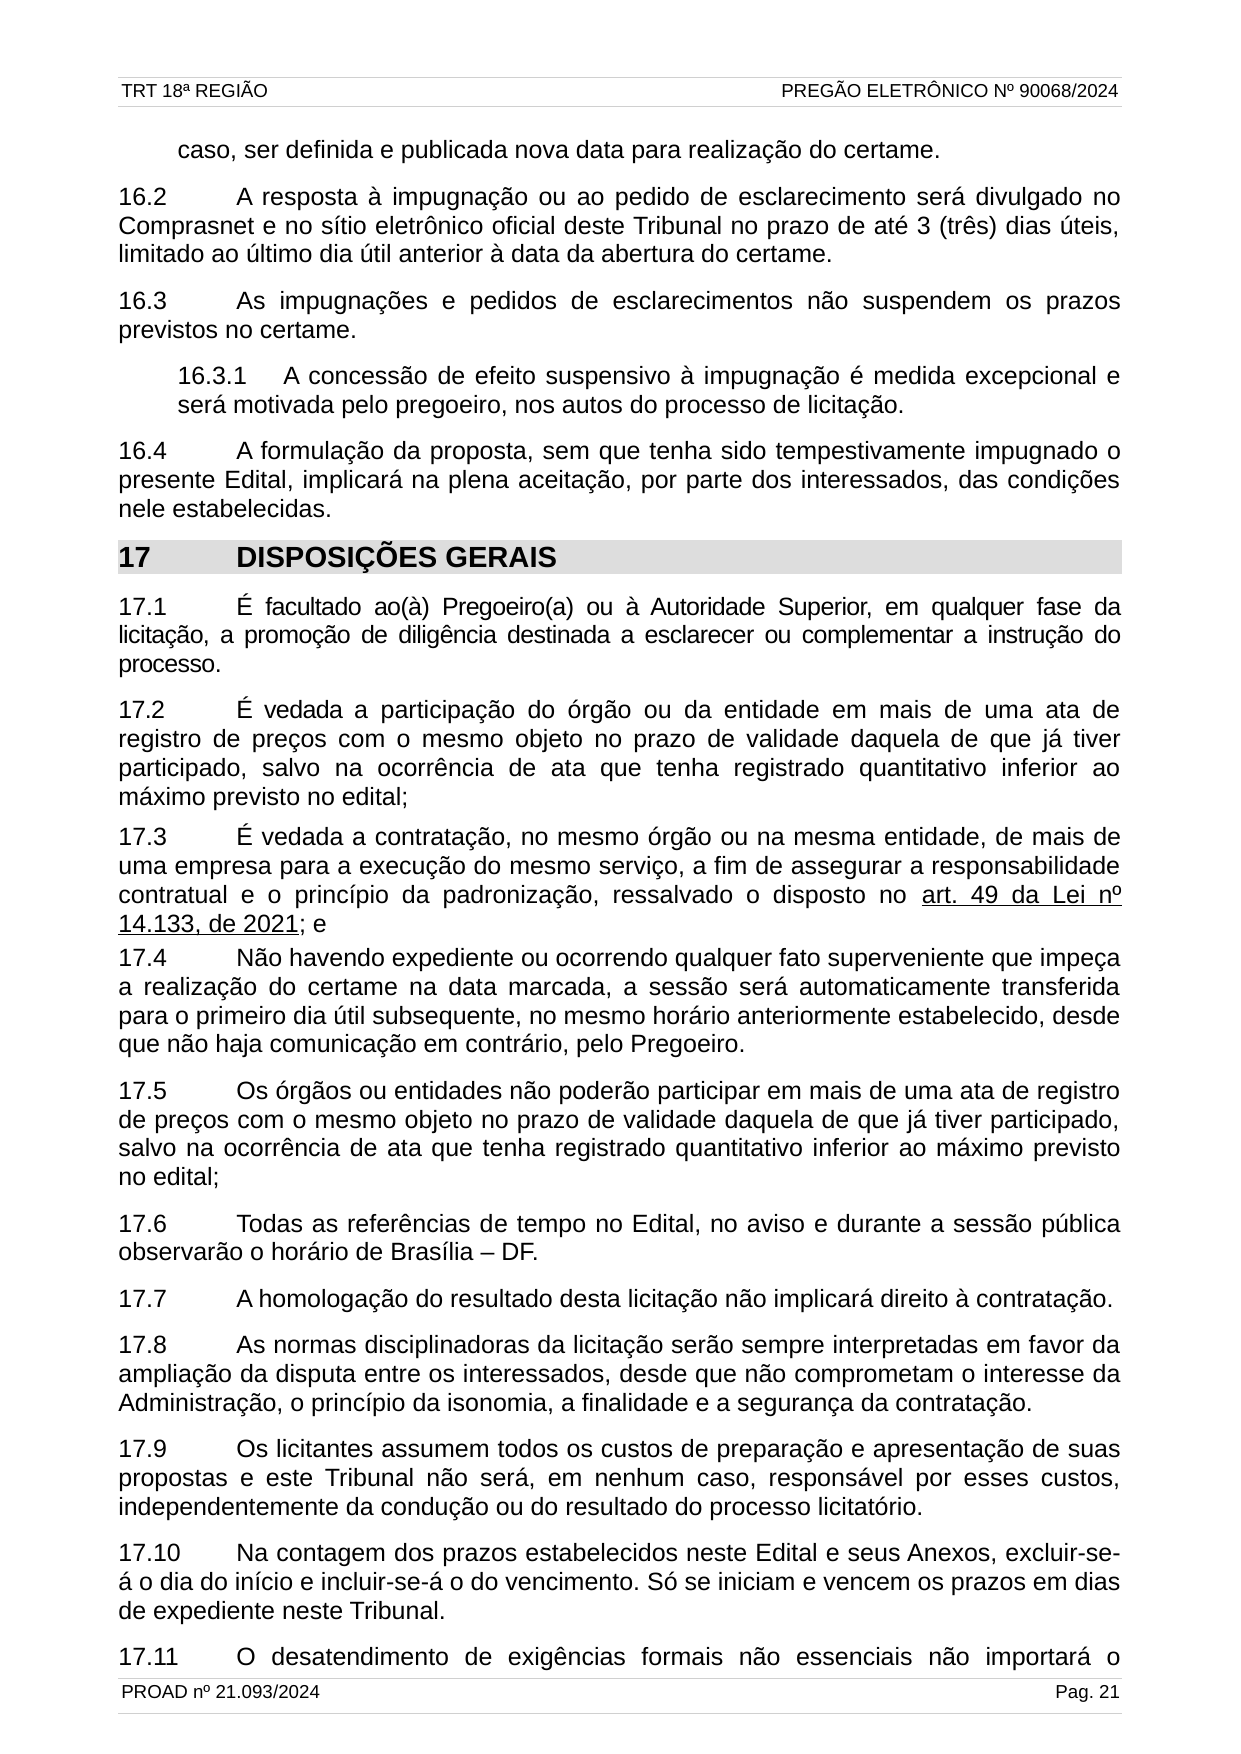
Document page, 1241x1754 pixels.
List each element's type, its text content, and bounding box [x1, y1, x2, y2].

text 17.7 A homologação do resultado desta licitação não implicará direito à contratação. [118, 1284, 1122, 1313]
text 17.10 Na contagem dos prazos estabelecidos neste Edital e seus Anexos, excluir-se-á o dia do início e incluir-se-á o do vencimento. Só se iniciam e vencem os prazos em dias de expediente neste Tribunal. [118, 1538, 1122, 1624]
text 17.3 É vedada a contratação, no mesmo órgão ou na mesma entidade, de mais de uma empresa para a execução do mesmo serviço, a fim de assegurar a responsabilidade contratual e o princípio da padronização, ressalvado o disposto no art. 49 da Lei nº 14.133, de 2021; e [118, 822, 1122, 937]
text caso, ser definida e publicada nova data para realização do certame. [177, 136, 1122, 164]
text 17.11 O desatendimento de exigências formais não essenciais não importará o [118, 1642, 1122, 1671]
text 17.9 Os licitantes assumem todos os custos de preparação e apresentação de suas propostas e este Tribunal não será, em nenhum caso, responsável por esses custos, independentemente da condução ou do resultado do processo licitatório. [118, 1434, 1122, 1521]
text 16.3.1 A concessão de efeito suspensivo à impugnação é medida excepcional e será motivada pelo pregoeiro, nos autos do processo de licitação. [177, 361, 1122, 419]
text 17.1 É facultado ao(à) Pregoeiro(a) ou à Autoridade Superior, em qualquer fase da licitação, a promoção de diligência destinada a esclarecer ou complementar a instrução do processo. [118, 592, 1122, 678]
list 16.2 A resposta à impugnação ou ao pedido de esclarecimento será divulgado no Comprasnet e no sítio eletrônico oficial deste Tribunal no prazo de até 3 (três) dias úteis, limitado ao último dia útil anterior à data da abertura do certame. [118, 182, 1122, 268]
text 17.4 Não havendo expediente ou ocorrendo qualquer fato superveniente que impeça a realização do certame na data marcada, a sessão será automaticamente transferida para o primeiro dia útil subsequente, no mesmo horário anteriormente estabelecido, desde que não haja comunicação em contrário, pelo Pregoeiro. [118, 943, 1122, 1058]
text 17.5 Os órgãos ou entidades não poderão participar em mais de uma ata de registro de preços com o mesmo objeto no prazo de validade daquela de que já tiver participado, salvo na ocorrência de ata que tenha registrado quantitativo inferior ao máximo previsto no edital; [118, 1076, 1122, 1191]
text 17.2 É vedada a participação do órgão ou da entidade em mais de uma ata de registro de preços com o mesmo objeto no prazo de validade daquela de que já tiver participado, salvo na ocorrência de ata que tenha registrado quantitativo inferior ao máximo previsto no edital; [118, 696, 1122, 811]
text 17.6 Todas as referências de tempo no Edital, no aviso e durante a sessão pública observarão o horário de Brasília – DF. [118, 1209, 1122, 1266]
text 17 DISPOSIÇÕES GERAIS [118, 540, 1122, 574]
text 17.8 As normas disciplinadoras da licitação serão sempre interpretadas em favor da ampliação da disputa entre os interessados, desde que não comprometam o interesse da Administração, o princípio da isonomia, a finalidade e a segurança da contratação. [118, 1330, 1122, 1417]
text 16.4 A formulação da proposta, sem que tenha sido tempestivamente impugnado o presente Edital, implicará na plena aceitação, por parte dos interessados, das condições nele estabelecidas. [118, 436, 1122, 523]
text 16.3 As impugnações e pedidos de esclarecimentos não suspendem os prazos previstos no certame. [118, 286, 1122, 343]
